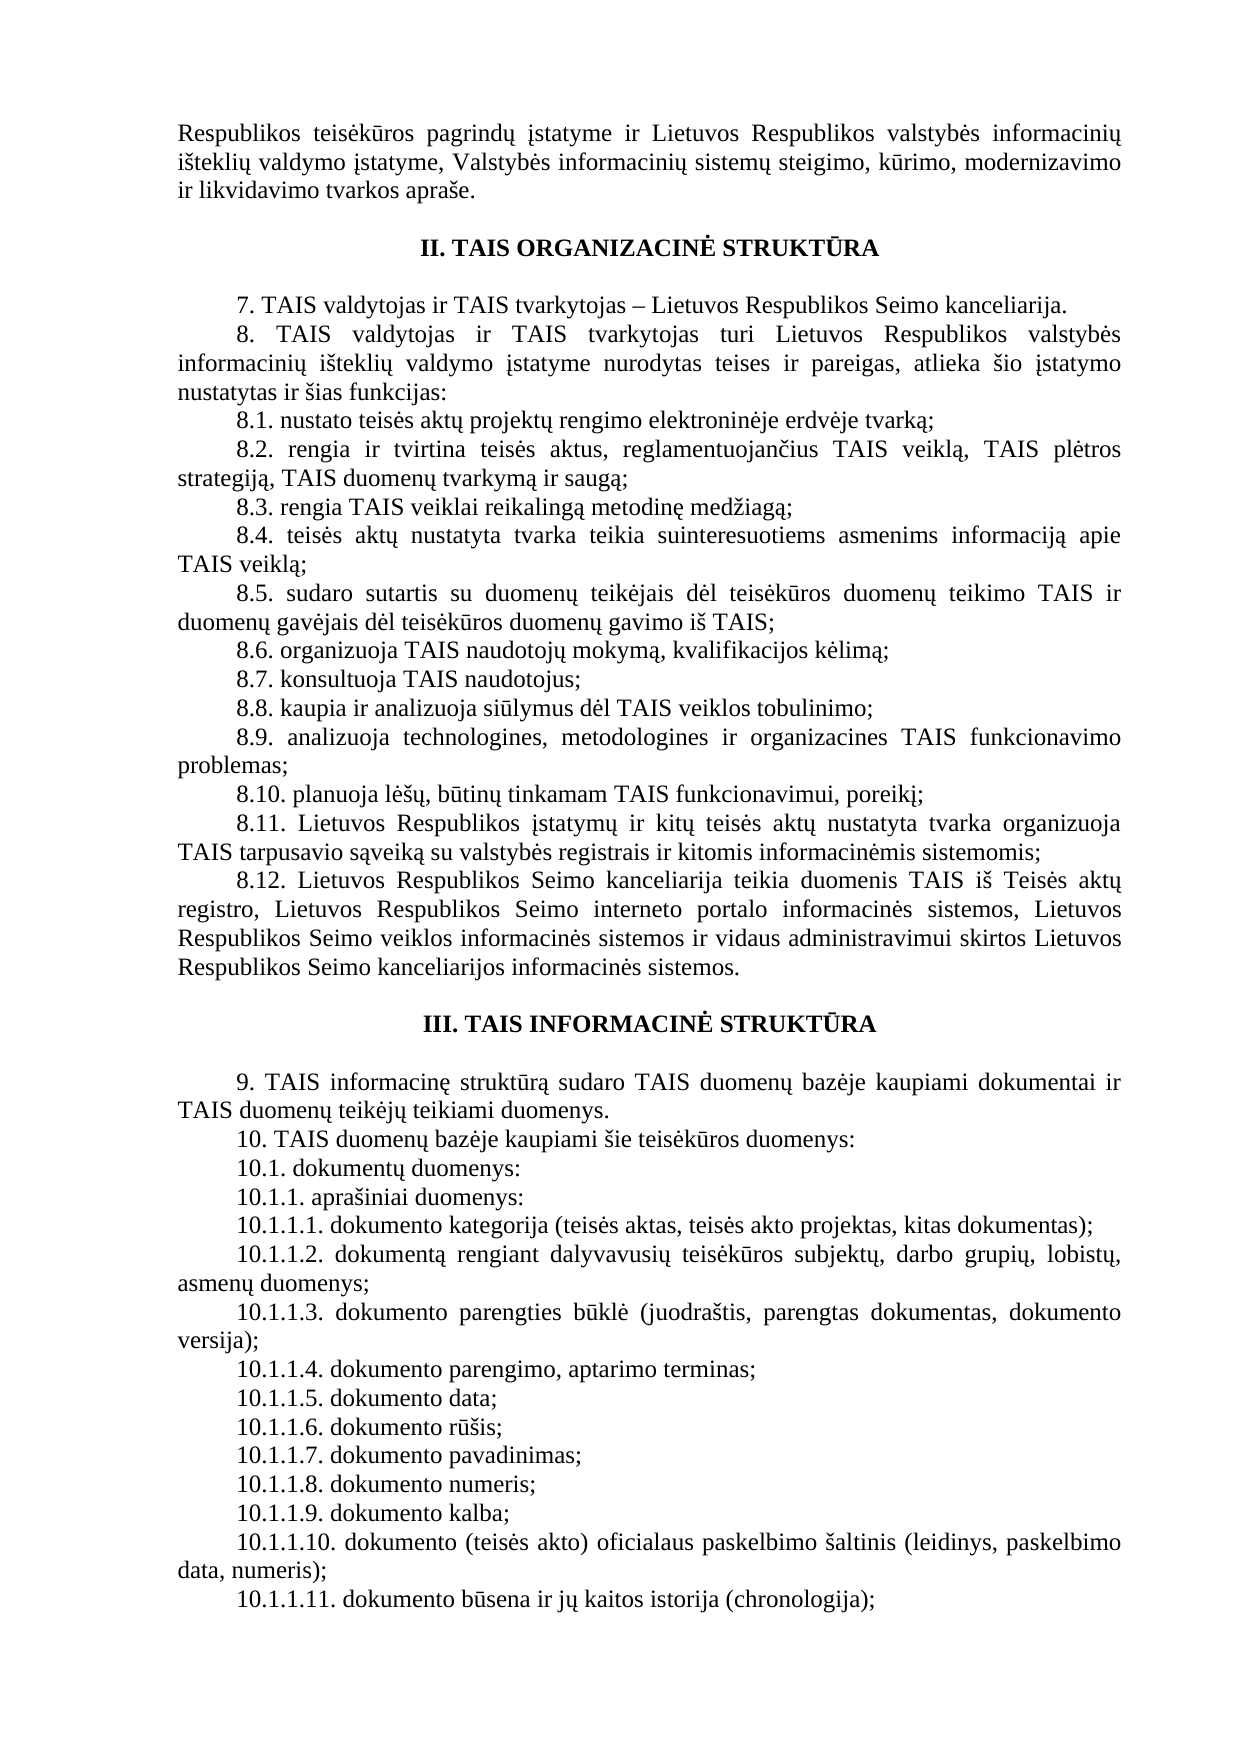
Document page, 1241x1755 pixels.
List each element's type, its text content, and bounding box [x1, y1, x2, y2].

text 8.11. Lietuvos Respublikos įstatymų ir kitų teisės aktų nustatyta tvarka organizuoja TAIS tarpusavio sąveiką su valstybės registrais ir kitomis informacinėmis sistemomis; [177, 808, 1122, 866]
text 10.1.1.10. dokumento (teisės akto) oficialaus paskelbimo šaltinis (leidinys, paskelbimo data, numeris); [177, 1527, 1122, 1584]
text 8.12. Lietuvos Respublikos Seimo kanceliarija teikia duomenis TAIS iš Teisės aktų registro, Lietuvos Respublikos Seimo interneto portalo informacinės sistemos, Lietuvos Respublikos Seimo veiklos informacinės sistemos ir vidaus administravimui skirtos Lietuvos Respublikos Seimo kanceliarijos informacinės sistemos. [177, 866, 1122, 981]
text 8.2. rengia ir tvirtina teisės aktus, reglamentuojančius TAIS veiklą, TAIS plėtros strategiją, TAIS duomenų tvarkymą ir saugą; [177, 434, 1122, 492]
text 8.7. konsultuoja TAIS naudotojus; [177, 664, 1122, 693]
text 10.1.1.7. dokumento pavadinimas; [177, 1441, 1122, 1469]
text 10.1.1.3. dokumento parengties būklė (juodraštis, parengtas dokumentas, dokumento versija); [177, 1297, 1122, 1354]
text 8. TAIS valdytojas ir TAIS tvarkytojas turi Lietuvos Respublikos valstybės informacinių išteklių valdymo įstatyme nurodytas teises ir pareigas, atlieka šio įstatymo nustatytas ir šias funkcijas: [177, 319, 1122, 406]
text 8.10. planuoja lėšų, būtinų tinkamam TAIS funkcionavimui, poreikį; [177, 779, 1122, 808]
text 8.1. nustato teisės aktų projektų rengimo elektroninėje erdvėje tvarką; [177, 406, 1122, 434]
text II. TAIS ORGANIZACINĖ STRUKTŪRA [177, 233, 1122, 262]
text 10.1. dokumentų duomenys: [177, 1153, 1122, 1182]
text 10.1.1.1. dokumento kategorija (teisės aktas, teisės akto projektas, kitas dokumentas); [177, 1211, 1122, 1239]
text 8.8. kaupia ir analizuoja siūlymus dėl TAIS veiklos tobulinimo; [177, 693, 1122, 722]
text Respublikos teisėkūros pagrindų įstatyme ir Lietuvos Respublikos valstybės informacinių išteklių valdymo įstatyme, Valstybės informacinių sistemų steigimo, kūrimo, modernizavimo ir likvidavimo tvarkos apraše. [177, 118, 1122, 204]
text 10.1.1.8. dokumento numeris; [177, 1469, 1122, 1498]
text 10.1.1. aprašiniai duomenys: [177, 1182, 1122, 1211]
text 9. TAIS informacinę struktūrą sudaro TAIS duomenų bazėje kaupiami dokumentai ir TAIS duomenų teikėjų teikiami duomenys. [177, 1067, 1122, 1124]
text 8.5. sudaro sutartis su duomenų teikėjais dėl teisėkūros duomenų teikimo TAIS ir duomenų gavėjais dėl teisėkūros duomenų gavimo iš TAIS; [177, 578, 1122, 636]
text 10.1.1.5. dokumento data; [177, 1383, 1122, 1412]
text 8.9. analizuoja technologines, metodologines ir organizacines TAIS funkcionavimo problemas; [177, 722, 1122, 779]
text 10. TAIS duomenų bazėje kaupiami šie teisėkūros duomenys: [177, 1124, 1122, 1153]
text 10.1.1.6. dokumento rūšis; [177, 1412, 1122, 1441]
text 10.1.1.9. dokumento kalba; [177, 1498, 1122, 1527]
text 7. TAIS valdytojas ir TAIS tvarkytojas – Lietuvos Respublikos Seimo kanceliarija. [177, 291, 1122, 319]
text 8.3. rengia TAIS veiklai reikalingą metodinę medžiagą; [177, 492, 1122, 521]
text 10.1.1.11. dokumento būsena ir jų kaitos istorija (chronologija); [177, 1584, 1122, 1613]
text 10.1.1.4. dokumento parengimo, aptarimo terminas; [177, 1354, 1122, 1383]
text 8.6. organizuoja TAIS naudotojų mokymą, kvalifikacijos kėlimą; [177, 636, 1122, 664]
text 8.4. teisės aktų nustatyta tvarka teikia suinteresuotiems asmenims informaciją apie TAIS veiklą; [177, 521, 1122, 578]
text III. TAIS INFORMACINĖ STRUKTŪRA [177, 1009, 1122, 1038]
text 10.1.1.2. dokumentą rengiant dalyvavusių teisėkūros subjektų, darbo grupių, lobistų, asmenų duomenys; [177, 1239, 1122, 1297]
